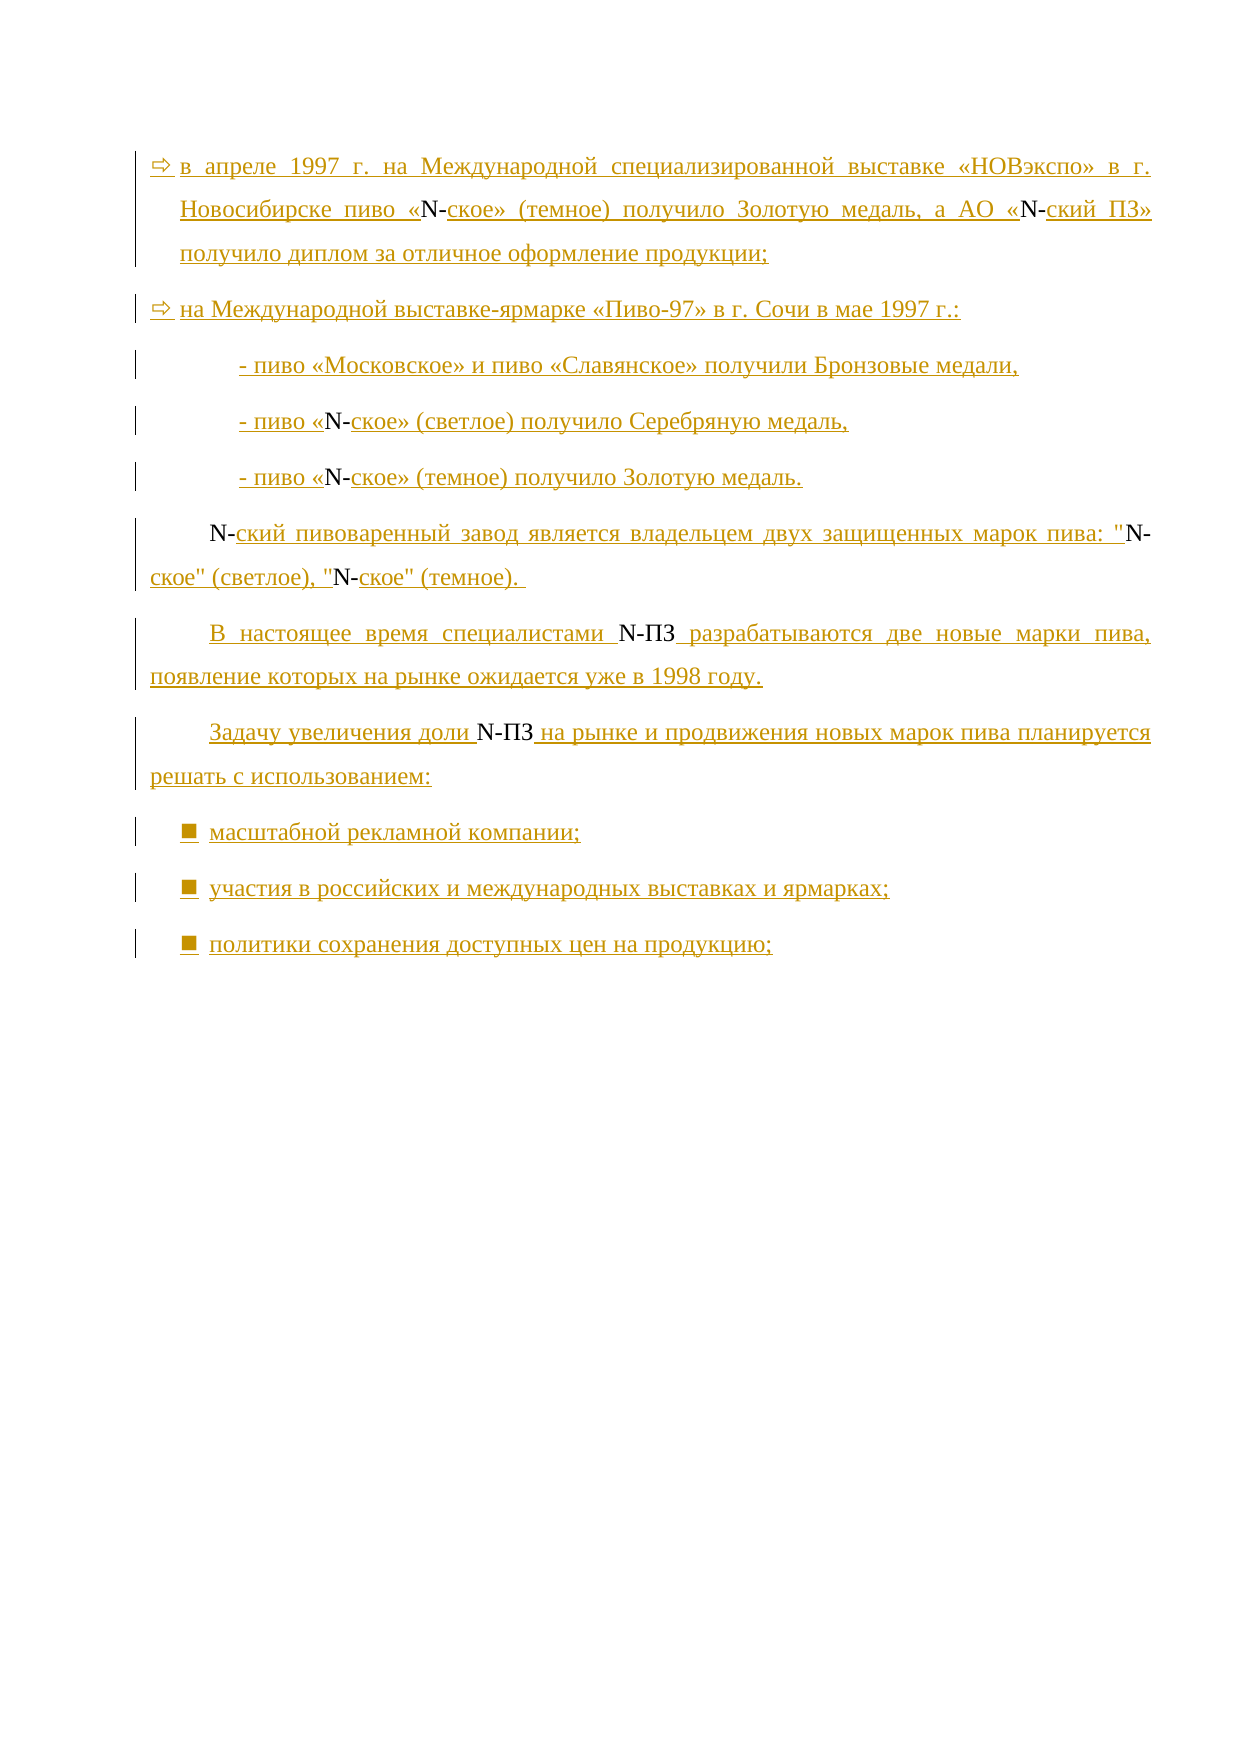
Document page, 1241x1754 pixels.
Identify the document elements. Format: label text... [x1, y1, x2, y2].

list в апреле 1997 г. на Международной специализированной выставке «НОВэкспо» в г. Новосибирске пиво «N-ское» (темное) получило Золотую медаль, а АО «N-ский ПЗ» получило диплом за отличное оформление продукции; [150, 151, 1152, 267]
list политики сохранения доступных цен на продукцию; [179, 929, 1152, 958]
text N-ский пивоваренный завод является владельцем двух защищенных марок пива: "N-ское" (светлое), "N-ское" (темное). [150, 518, 1152, 591]
text Задачу увеличения доли N-ПЗ на рынке и продвижения новых марок пива планируется решать с использованием: [150, 717, 1152, 790]
list масштабной рекламной компании; [179, 817, 1152, 846]
text - пиво «Московское» и пиво «Славянское» получили Бронзовые медали, [239, 350, 1152, 379]
text В настоящее время специалистами N-ПЗ разрабатываются две новые марки пива, появление которых на рынке ожидается уже в 1998 году. [150, 617, 1152, 690]
list участия в российских и международных выставках и ярмарках; [179, 873, 1152, 902]
list на Международной выставке-ярмарке «Пиво-97» в г. Сочи в мае 1997 г.: [150, 294, 1152, 323]
text - пиво «N-ское» (светлое) получило Серебряную медаль, [239, 406, 1152, 435]
text - пиво «N-ское» (темное) получило Золотую медаль. [239, 462, 1152, 491]
